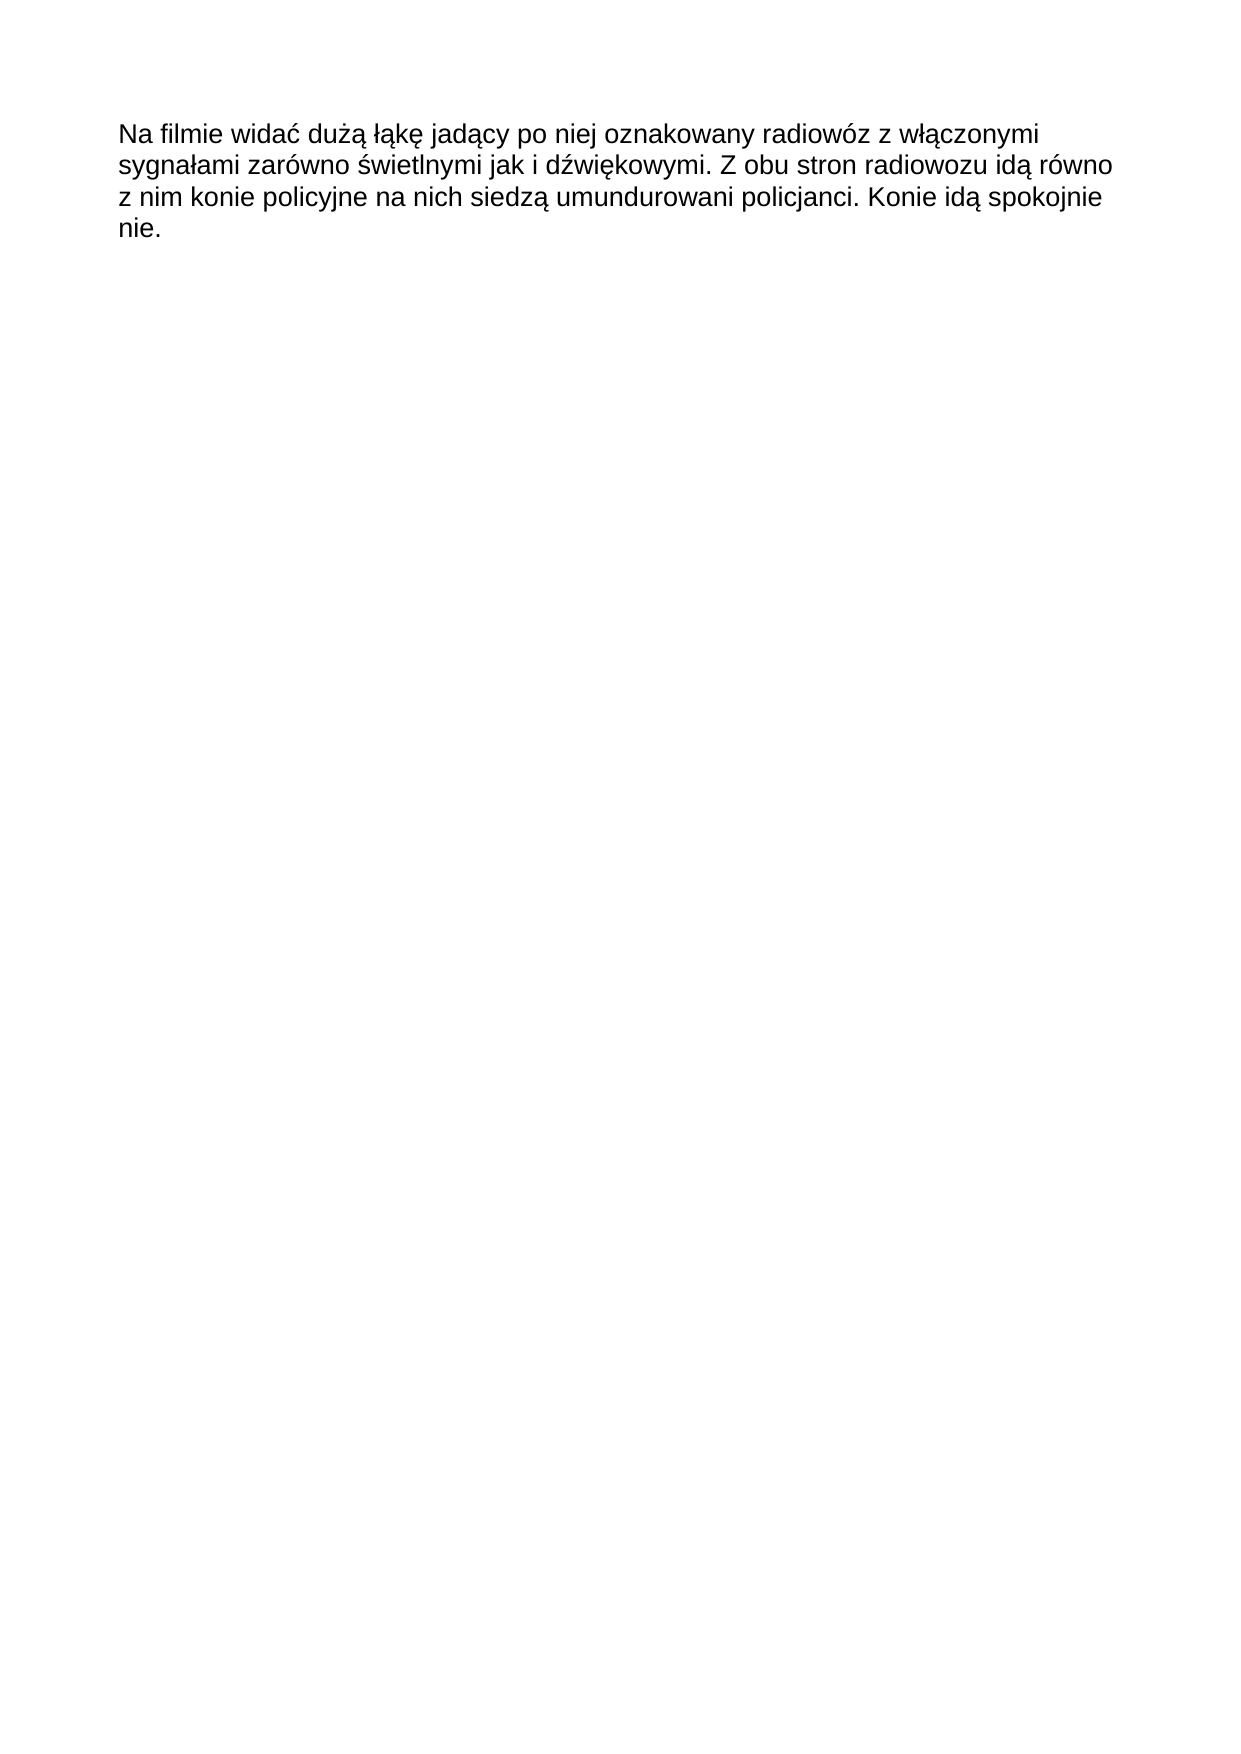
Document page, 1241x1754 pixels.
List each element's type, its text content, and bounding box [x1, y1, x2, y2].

text Na filmie widać dużą łąkę jadący po niej oznakowany radiowóz z włączonymi sygnałami zarówno świetlnymi jak i dźwiękowymi. Z obu stron radiowozu idą równo z nim konie policyjne na nich siedzą umundurowani policjanci. Konie idą spokojnie nie. [118, 118, 1122, 243]
